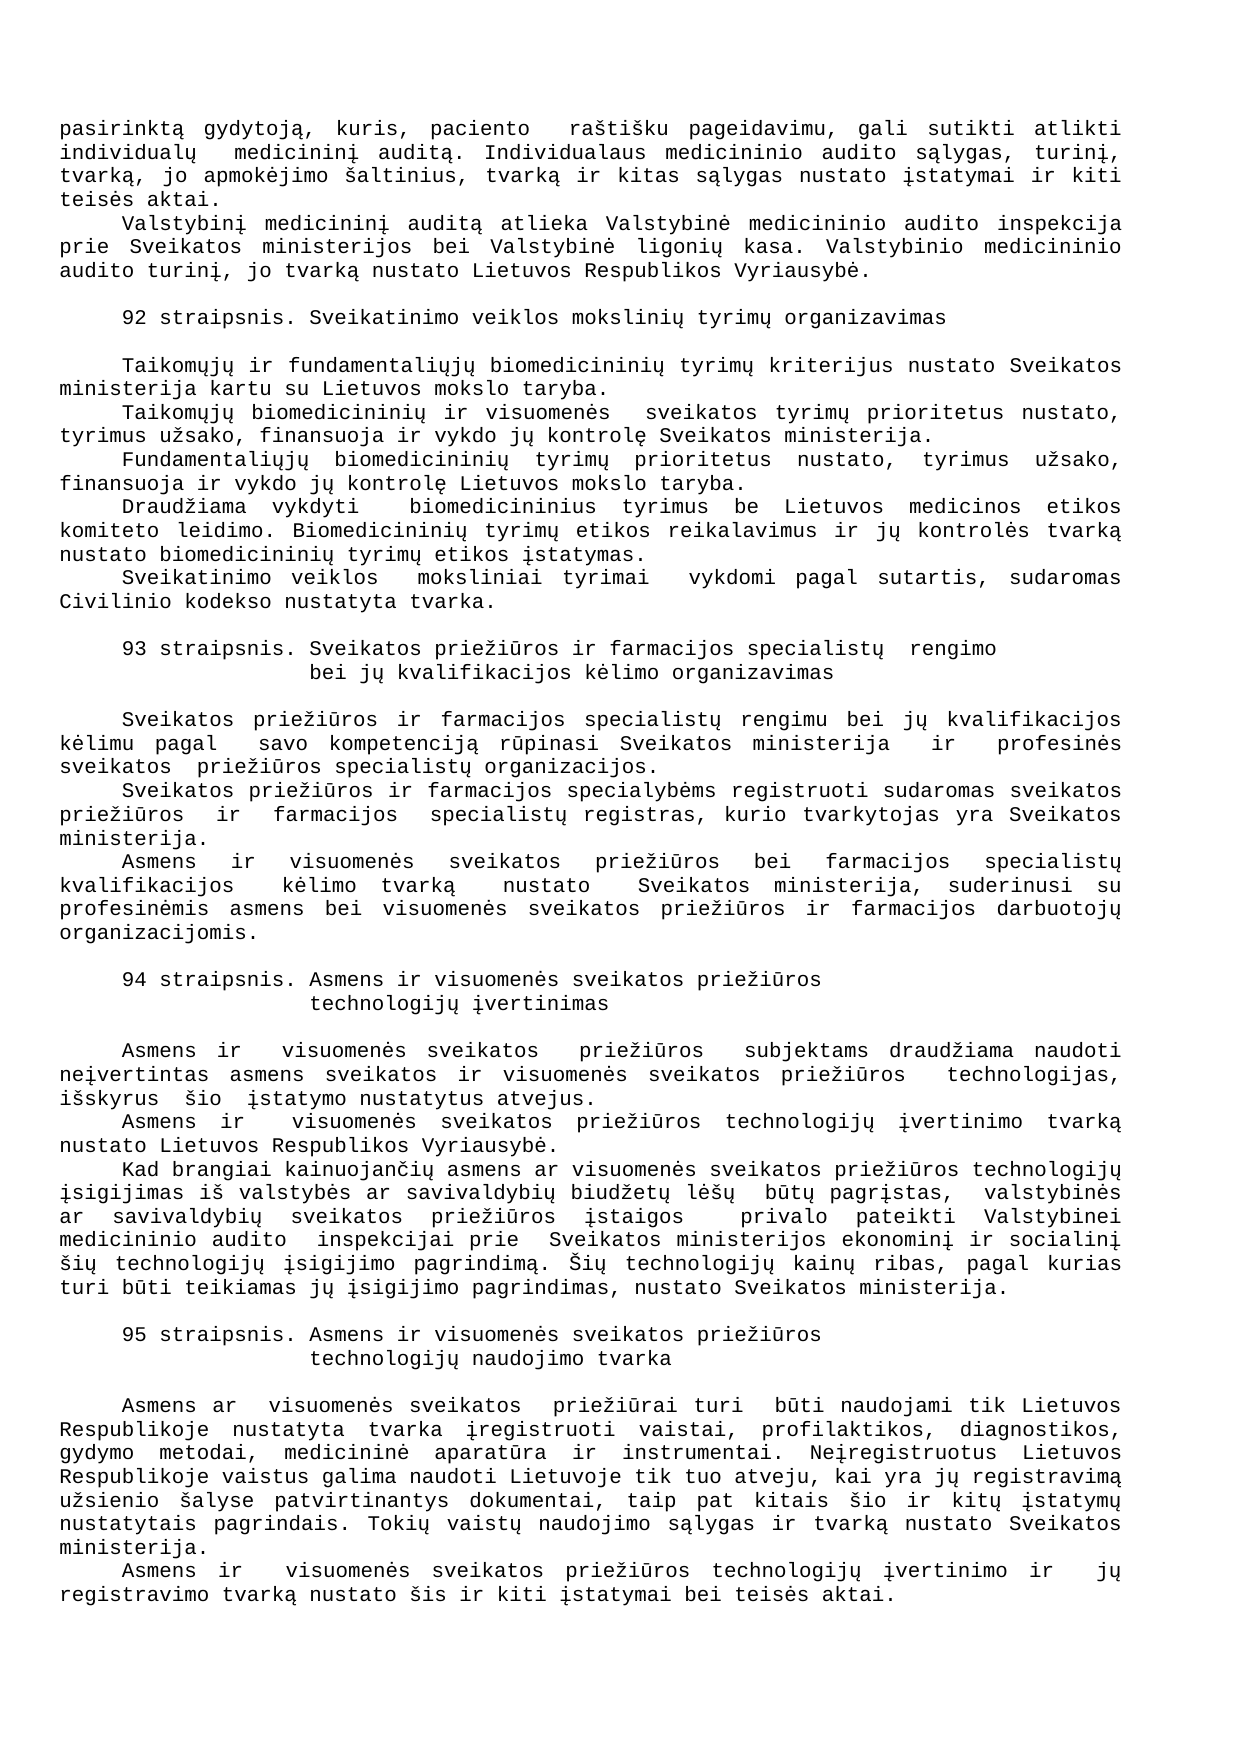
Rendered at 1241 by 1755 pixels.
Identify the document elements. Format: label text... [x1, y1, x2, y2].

text Sveikatos priežiūros ir farmacijos specialistų rengimu bei jų kvalifikacijos kėlimu pagal savo kompetenciją rūpinasi Sveikatos ministerija ir profesinės sveikatos priežiūros specialistų organizacijos. [59, 709, 1122, 780]
text technologijų naudojimo tvarka [59, 1348, 1122, 1371]
text Asmens ar visuomenės sveikatos priežiūrai turi būti naudojami tik Lietuvos Respublikoje nustatyta tvarka įregistruoti vaistai, profilaktikos, diagnostikos, gydymo metodai, medicininė aparatūra ir instrumentai. Neįregistruotus Lietuvos Respublikoje vaistus galima naudoti Lietuvoje tik tuo atveju, kai yra jų registravimą užsienio šalyse patvirtinantys dokumentai, taip pat kitais šio ir kitų įstatymų nustatytais pagrindais. Tokių vaistų naudojimo sąlygas ir tvarką nustato Sveikatos ministerija. [59, 1395, 1122, 1561]
text Taikomųjų biomedicininių ir visuomenės sveikatos tyrimų prioritetus nustato, tyrimus užsako, finansuoja ir vykdo jų kontrolę Sveikatos ministerija. [59, 402, 1122, 449]
text Asmens ir visuomenės sveikatos priežiūros technologijų įvertinimo ir jų registravimo tvarką nustato šis ir kiti įstatymai bei teisės aktai. [59, 1561, 1122, 1608]
text Sveikatinimo veiklos moksliniai tyrimai vykdomi pagal sutartis, sudaromas Civilinio kodekso nustatyta tvarka. [59, 567, 1122, 615]
text 95 straipsnis. Asmens ir visuomenės sveikatos priežiūros [59, 1324, 1122, 1348]
text 92 straipsnis. Sveikatinimo veiklos mokslinių tyrimų organizavimas [59, 307, 1122, 331]
text technologijų įvertinimas [59, 993, 1122, 1017]
text Asmens ir visuomenės sveikatos priežiūros technologijų įvertinimo tvarką nustato Lietuvos Respublikos Vyriausybė. [59, 1111, 1122, 1158]
text Draudžiama vykdyti biomedicininius tyrimus be Lietuvos medicinos etikos komiteto leidimo. Biomedicininių tyrimų etikos reikalavimus ir jų kontrolės tvarką nustato biomedicininių tyrimų etikos įstatymas. [59, 496, 1122, 567]
text Sveikatos priežiūros ir farmacijos specialybėms registruoti sudaromas sveikatos priežiūros ir farmacijos specialistų registras, kurio tvarkytojas yra Sveikatos ministerija. [59, 780, 1122, 851]
text Asmens ir visuomenės sveikatos priežiūros bei farmacijos specialistų kvalifikacijos kėlimo tvarką nustato Sveikatos ministerija, suderinusi su profesinėmis asmens bei visuomenės sveikatos priežiūros ir farmacijos darbuotojų organizacijomis. [59, 851, 1122, 946]
text Valstybinį medicininį auditą atlieka Valstybinė medicininio audito inspekcija prie Sveikatos ministerijos bei Valstybinė ligonių kasa. Valstybinio medicininio audito turinį, jo tvarką nustato Lietuvos Respublikos Vyriausybė. [59, 213, 1122, 284]
text Fundamentaliųjų biomedicininių tyrimų prioritetus nustato, tyrimus užsako, finansuoja ir vykdo jų kontrolę Lietuvos mokslo taryba. [59, 449, 1122, 496]
text Taikomųjų ir fundamentaliųjų biomedicininių tyrimų kriterijus nustato Sveikatos ministerija kartu su Lietuvos mokslo taryba. [59, 354, 1122, 402]
text bei jų kvalifikacijos kėlimo organizavimas [59, 662, 1122, 686]
text Asmens ir visuomenės sveikatos priežiūros subjektams draudžiama naudoti neįvertintas asmens sveikatos ir visuomenės sveikatos priežiūros technologijas, išskyrus šio įstatymo nustatytus atvejus. [59, 1040, 1122, 1111]
text pasirinktą gydytoją, kuris, paciento raštišku pageidavimu, gali sutikti atlikti individualų medicininį auditą. Individualaus medicininio audito sąlygas, turinį, tvarką, jo apmokėjimo šaltinius, tvarką ir kitas sąlygas nustato įstatymai ir kiti teisės aktai. [59, 118, 1122, 213]
text 93 straipsnis. Sveikatos priežiūros ir farmacijos specialistų rengimo [59, 638, 1122, 662]
text 94 straipsnis. Asmens ir visuomenės sveikatos priežiūros [59, 969, 1122, 993]
text Kad brangiai kainuojančių asmens ar visuomenės sveikatos priežiūros technologijų įsigijimas iš valstybės ar savivaldybių biudžetų lėšų būtų pagrįstas, valstybinės ar savivaldybių sveikatos priežiūros įstaigos privalo pateikti Valstybinei medicininio audito inspekcijai prie Sveikatos ministerijos ekonominį ir socialinį šių technologijų įsigijimo pagrindimą. Šių technologijų kainų ribas, pagal kurias turi būti teikiamas jų įsigijimo pagrindimas, nustato Sveikatos ministerija. [59, 1158, 1122, 1300]
